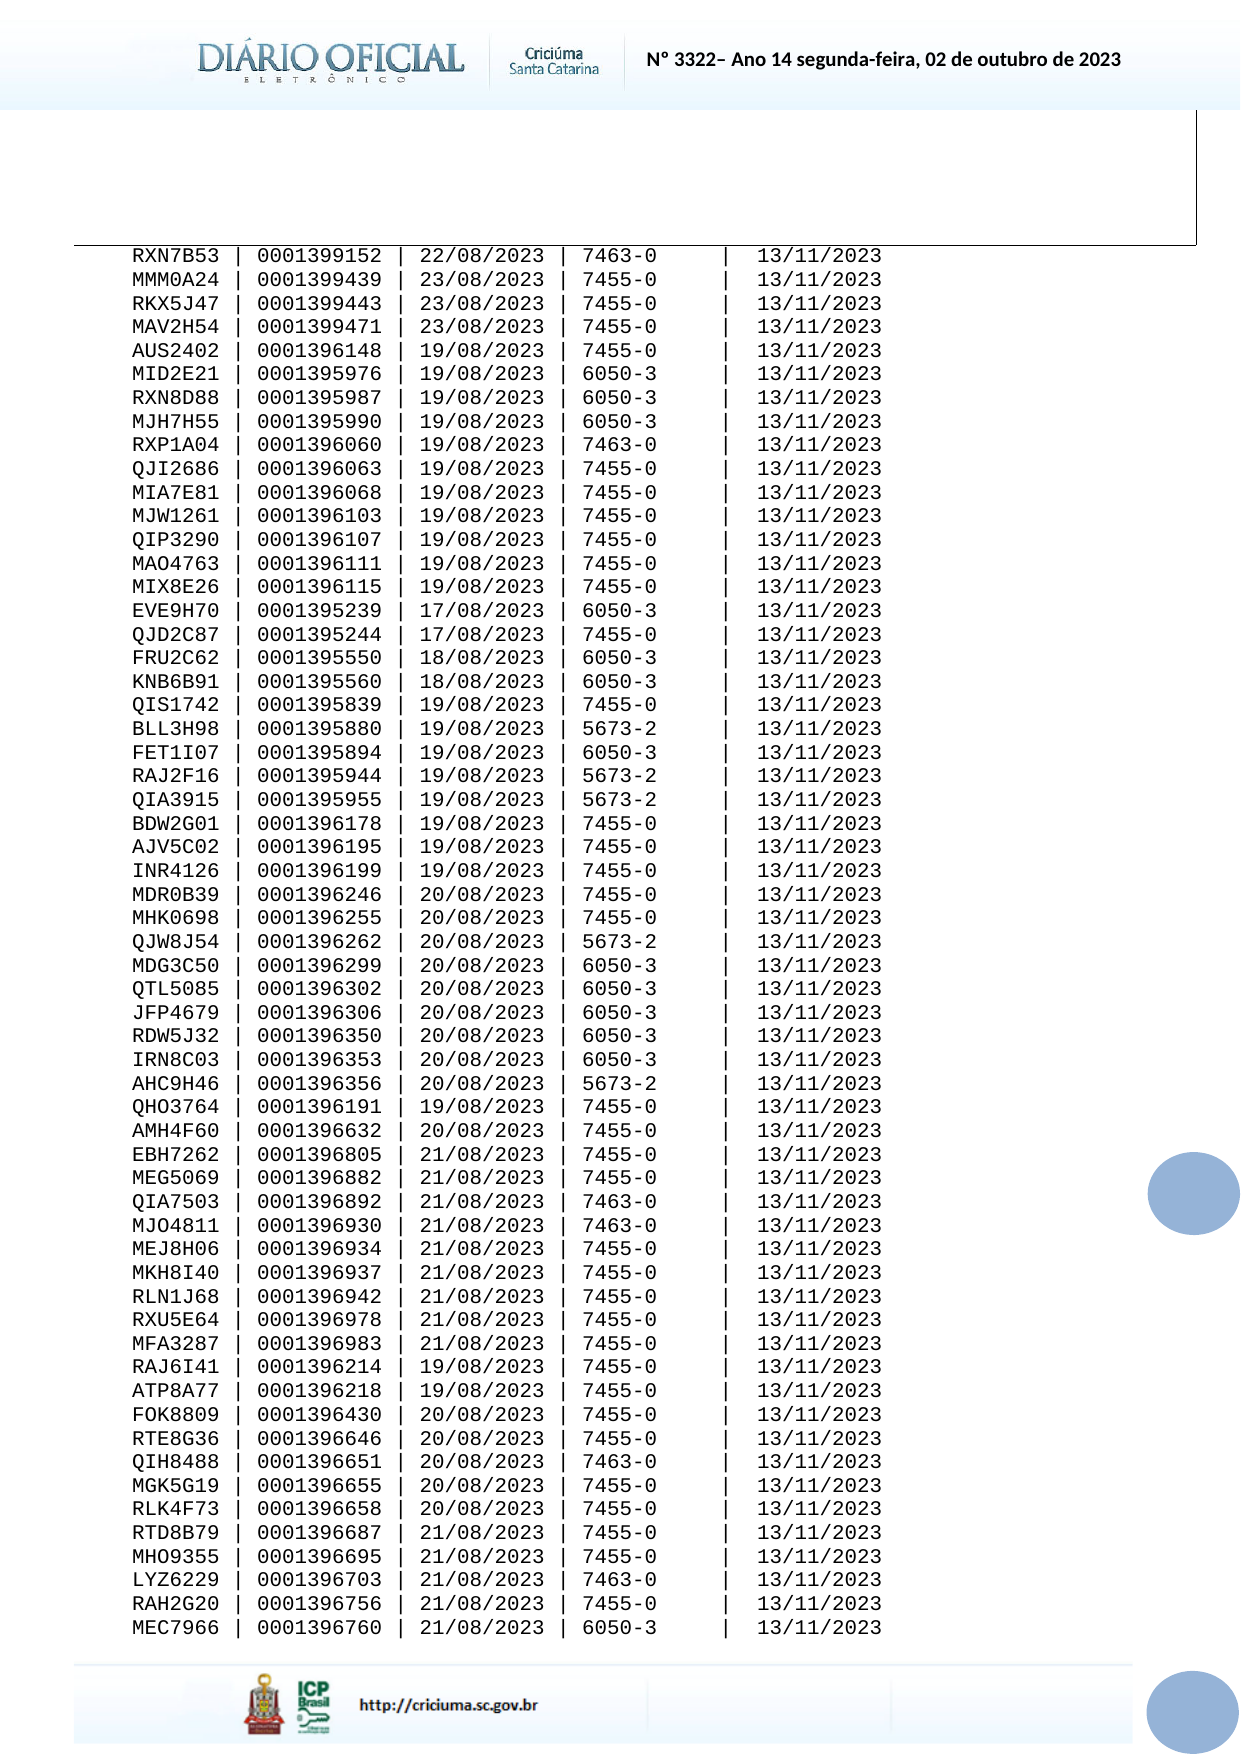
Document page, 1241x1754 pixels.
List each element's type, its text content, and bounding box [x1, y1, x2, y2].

text MHK0698 | 0001396255 | 20/08/2023 | 7455-0 | 13/11/2023 [44, 907, 1196, 931]
text QIA7503 | 0001396892 | 21/08/2023 | 7463-0 | 13/11/2023 [44, 1191, 1153, 1215]
text MEG5069 | 0001396882 | 21/08/2023 | 7455-0 | 13/11/2023 [44, 1167, 1157, 1191]
text MIX8E26 | 0001396115 | 19/08/2023 | 7455-0 | 13/11/2023 [44, 576, 1196, 600]
text RDW5J32 | 0001396350 | 20/08/2023 | 6050-3 | 13/11/2023 [44, 1026, 1196, 1049]
text FRU2C62 | 0001395550 | 18/08/2023 | 6050-3 | 13/11/2023 [44, 647, 1196, 671]
text FET1I07 | 0001395894 | 19/08/2023 | 6050-3 | 13/11/2023 [44, 742, 1196, 765]
text AUS2402 | 0001396148 | 19/08/2023 | 7455-0 | 13/11/2023 [44, 340, 1196, 363]
text MDG3C50 | 0001396299 | 20/08/2023 | 6050-3 | 13/11/2023 [44, 954, 1196, 978]
text JFP4679 | 0001396306 | 20/08/2023 | 6050-3 | 13/11/2023 [44, 1002, 1196, 1026]
text MJO4811 | 0001396930 | 21/08/2023 | 7463-0 | 13/11/2023 [44, 1215, 1196, 1238]
text QJI2686 | 0001396063 | 19/08/2023 | 7455-0 | 13/11/2023 [44, 458, 1196, 482]
text RAH2G20 | 0001396756 | 21/08/2023 | 7455-0 | 13/11/2023 [44, 1593, 1196, 1617]
text RLK4F73 | 0001396658 | 20/08/2023 | 7455-0 | 13/11/2023 [44, 1498, 1196, 1522]
text RLN1J68 | 0001396942 | 21/08/2023 | 7455-0 | 13/11/2023 [44, 1286, 1196, 1309]
text AJV5C02 | 0001396195 | 19/08/2023 | 7455-0 | 13/11/2023 [44, 836, 1196, 860]
text QIS1742 | 0001395839 | 19/08/2023 | 7455-0 | 13/11/2023 [44, 694, 1196, 718]
text RAJ2F16 | 0001395944 | 19/08/2023 | 5673-2 | 13/11/2023 [44, 765, 1196, 789]
text RTD8B79 | 0001396687 | 21/08/2023 | 7455-0 | 13/11/2023 [44, 1522, 1196, 1546]
text RXP1A04 | 0001396060 | 19/08/2023 | 7463-0 | 13/11/2023 [44, 434, 1196, 458]
text INR4126 | 0001396199 | 19/08/2023 | 7455-0 | 13/11/2023 [44, 860, 1196, 884]
text QTL5085 | 0001396302 | 20/08/2023 | 6050-3 | 13/11/2023 [44, 978, 1196, 1002]
text QIH8488 | 0001396651 | 20/08/2023 | 7463-0 | 13/11/2023 [44, 1451, 1196, 1475]
text RXN7B53 | 0001399152 | 22/08/2023 | 7463-0 | 13/11/2023 [44, 245, 1196, 269]
text MJW1261 | 0001396103 | 19/08/2023 | 7455-0 | 13/11/2023 [44, 505, 1196, 529]
text EBH7262 | 0001396805 | 21/08/2023 | 7455-0 | 13/11/2023 [44, 1144, 1196, 1167]
text RAJ6I41 | 0001396214 | 19/08/2023 | 7455-0 | 13/11/2023 [44, 1357, 1196, 1380]
text MDR0B39 | 0001396246 | 20/08/2023 | 7455-0 | 13/11/2023 [44, 884, 1196, 907]
text MJH7H55 | 0001395990 | 19/08/2023 | 6050-3 | 13/11/2023 [44, 411, 1196, 434]
text KNB6B91 | 0001395560 | 18/08/2023 | 6050-3 | 13/11/2023 [44, 671, 1196, 694]
text QJW8J54 | 0001396262 | 20/08/2023 | 5673-2 | 13/11/2023 [44, 931, 1196, 954]
text MIA7E81 | 0001396068 | 19/08/2023 | 7455-0 | 13/11/2023 [44, 482, 1196, 505]
text BDW2G01 | 0001396178 | 19/08/2023 | 7455-0 | 13/11/2023 [44, 813, 1196, 836]
text MEC7966 | 0001396760 | 21/08/2023 | 6050-3 | 13/11/2023 [44, 1617, 1196, 1640]
text RTE8G36 | 0001396646 | 20/08/2023 | 7455-0 | 13/11/2023 [44, 1427, 1196, 1451]
text IRN8C03 | 0001396353 | 20/08/2023 | 6050-3 | 13/11/2023 [44, 1049, 1196, 1073]
text QIP3290 | 0001396107 | 19/08/2023 | 7455-0 | 13/11/2023 [44, 529, 1196, 553]
text AHC9H46 | 0001396356 | 20/08/2023 | 5673-2 | 13/11/2023 [44, 1073, 1196, 1096]
text QHO3764 | 0001396191 | 19/08/2023 | 7455-0 | 13/11/2023 [44, 1096, 1196, 1120]
text MID2E21 | 0001395976 | 19/08/2023 | 6050-3 | 13/11/2023 [44, 363, 1196, 387]
text BLL3H98 | 0001395880 | 19/08/2023 | 5673-2 | 13/11/2023 [44, 718, 1196, 742]
text EVE9H70 | 0001395239 | 17/08/2023 | 6050-3 | 13/11/2023 [44, 600, 1196, 623]
text MMM0A24 | 0001399439 | 23/08/2023 | 7455-0 | 13/11/2023 [44, 269, 1196, 292]
text FOK8809 | 0001396430 | 20/08/2023 | 7455-0 | 13/11/2023 [44, 1404, 1196, 1427]
text RXU5E64 | 0001396978 | 21/08/2023 | 7455-0 | 13/11/2023 [44, 1309, 1196, 1333]
text ATP8A77 | 0001396218 | 19/08/2023 | 7455-0 | 13/11/2023 [44, 1380, 1196, 1404]
text AMH4F60 | 0001396632 | 20/08/2023 | 7455-0 | 13/11/2023 [44, 1120, 1196, 1144]
text QJD2C87 | 0001395244 | 17/08/2023 | 7455-0 | 13/11/2023 [44, 623, 1196, 647]
text MFA3287 | 0001396983 | 21/08/2023 | 7455-0 | 13/11/2023 [44, 1333, 1196, 1357]
text QIA3915 | 0001395955 | 19/08/2023 | 5673-2 | 13/11/2023 [44, 789, 1196, 813]
text MEJ8H06 | 0001396934 | 21/08/2023 | 7455-0 | 13/11/2023 [44, 1238, 1196, 1262]
text MHO9355 | 0001396695 | 21/08/2023 | 7455-0 | 13/11/2023 [44, 1546, 1196, 1569]
text MAO4763 | 0001396111 | 19/08/2023 | 7455-0 | 13/11/2023 [44, 553, 1196, 576]
text LYZ6229 | 0001396703 | 21/08/2023 | 7463-0 | 13/11/2023 [44, 1569, 1196, 1593]
text MKH8I40 | 0001396937 | 21/08/2023 | 7455-0 | 13/11/2023 [44, 1262, 1196, 1286]
text MAV2H54 | 0001399471 | 23/08/2023 | 7455-0 | 13/11/2023 [44, 316, 1196, 340]
text MGK5G19 | 0001396655 | 20/08/2023 | 7455-0 | 13/11/2023 [44, 1475, 1196, 1498]
text RXN8D88 | 0001395987 | 19/08/2023 | 6050-3 | 13/11/2023 [44, 387, 1196, 411]
text RKX5J47 | 0001399443 | 23/08/2023 | 7455-0 | 13/11/2023 [44, 292, 1196, 316]
